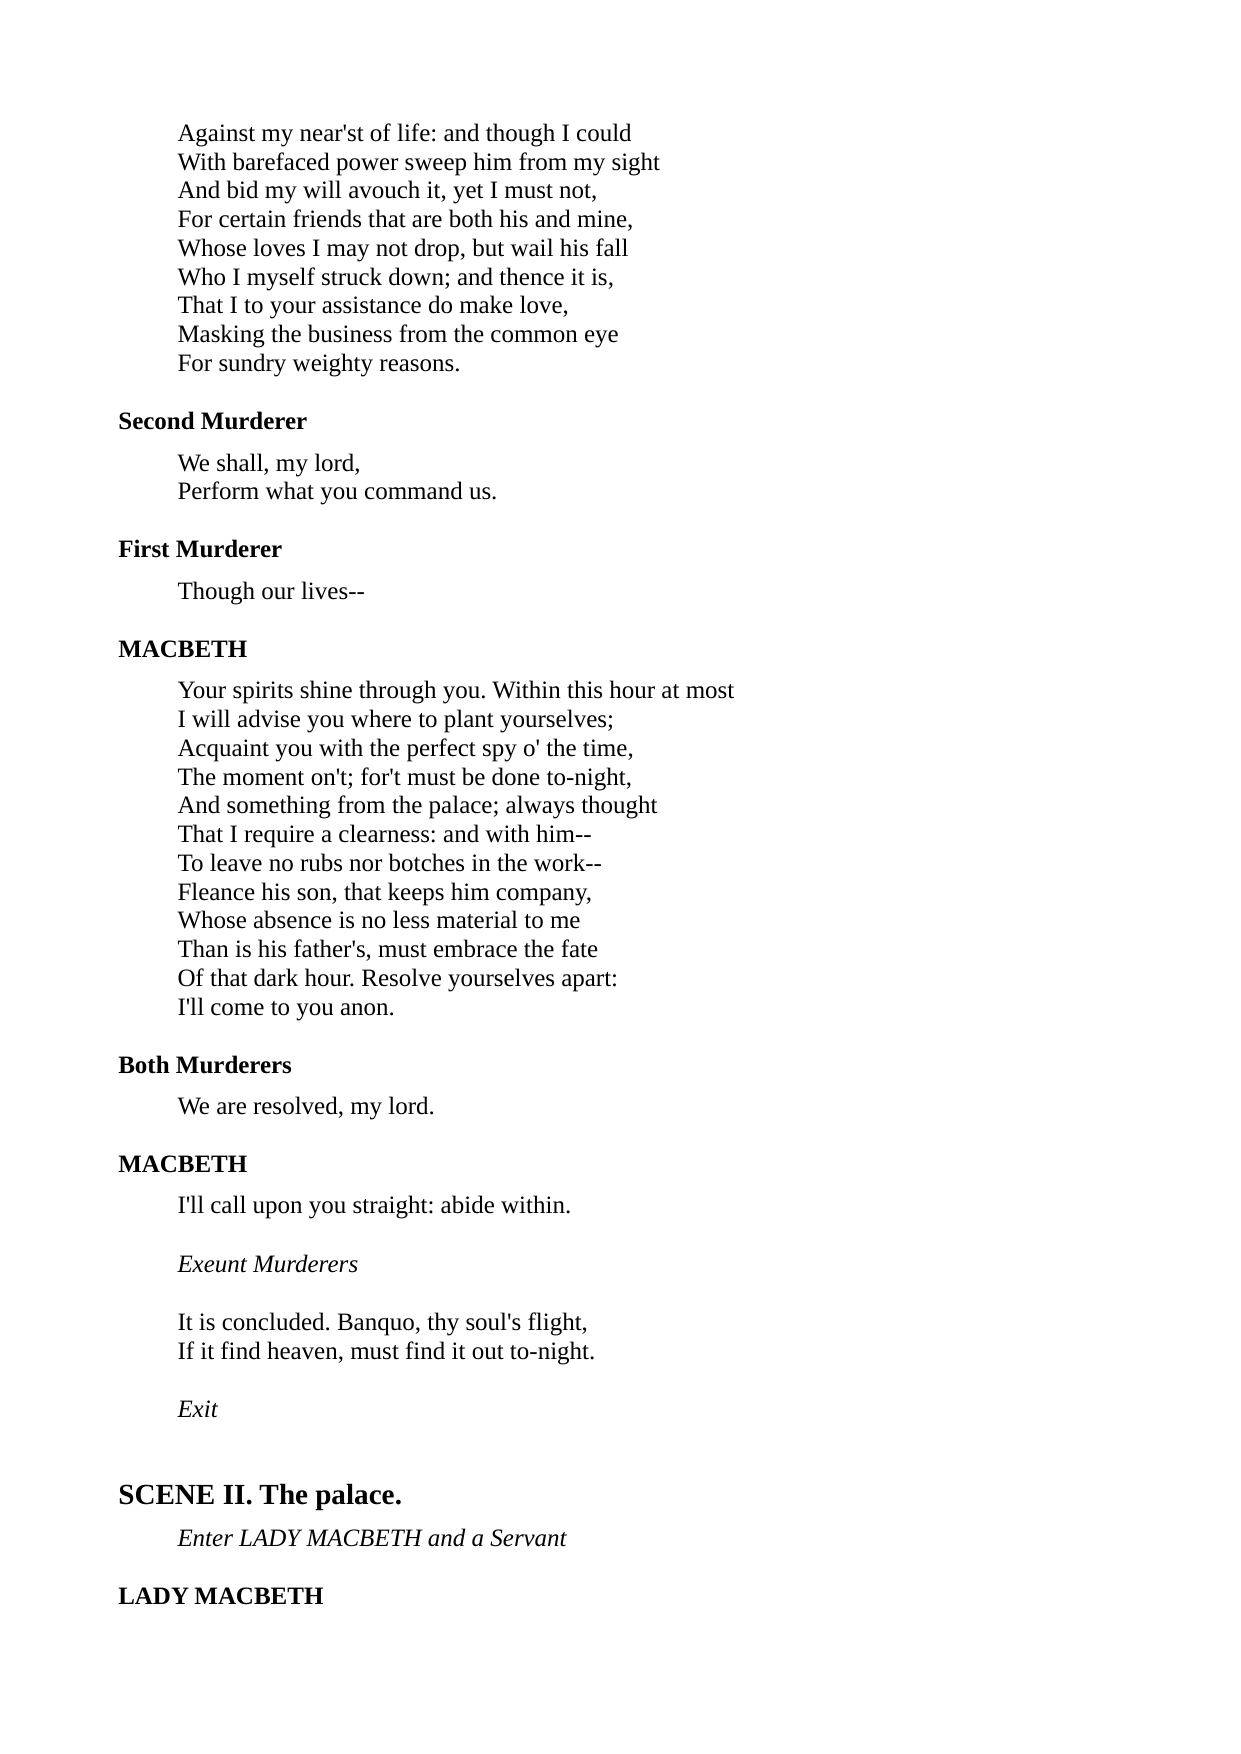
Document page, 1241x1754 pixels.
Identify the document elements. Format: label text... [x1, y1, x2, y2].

text Enter LADY MACBETH and a Servant [177, 1523, 1063, 1552]
text It is concluded. Banquo, thy soul's flight, If it find heaven, must find it out to-night. [177, 1307, 1063, 1364]
text First Murderer [118, 534, 1122, 563]
text Exit [177, 1394, 1063, 1423]
text Second Murderer [118, 406, 1122, 435]
text Against my near'st of life: and though I could With barefaced power sweep him from my sight And bid my will avouch it, yet I must not, For certain friends that are both his and mine, Whose loves I may not drop, but wail his fall Who I myself struck down; and thence it is, That I to your assistance do make love, Masking the business from the common eye For sundry weighty reasons. [177, 118, 1063, 377]
text MACBETH [118, 1149, 1122, 1178]
text I'll call upon you straight: abide within. [177, 1191, 1063, 1219]
text We shall, my lord, Perform what you command us. [177, 448, 1063, 505]
subtitle SCENE II. The palace. [118, 1477, 1122, 1511]
text Your spirits shine through you. Within this hour at most I will advise you where to plant yourselves; Acquaint you with the perfect spy o' the time, The moment on't; for't must be done to-night, And something from the palace; always thought That I require a clearness: and with him-- To leave no rubs nor botches in the work-- Fleance his son, that keeps him company, Whose absence is no less material to me Than is his father's, must embrace the fate Of that dark hour. Resolve yourselves apart: I'll come to you anon. [177, 675, 1063, 1020]
text MACBETH [118, 634, 1122, 663]
text Exeunt Murderers [177, 1249, 1063, 1277]
text Both Murderers [118, 1050, 1122, 1078]
text We are resolved, my lord. [177, 1091, 1063, 1120]
text Though our lives-- [177, 576, 1063, 604]
text LADY MACBETH [118, 1581, 1122, 1610]
